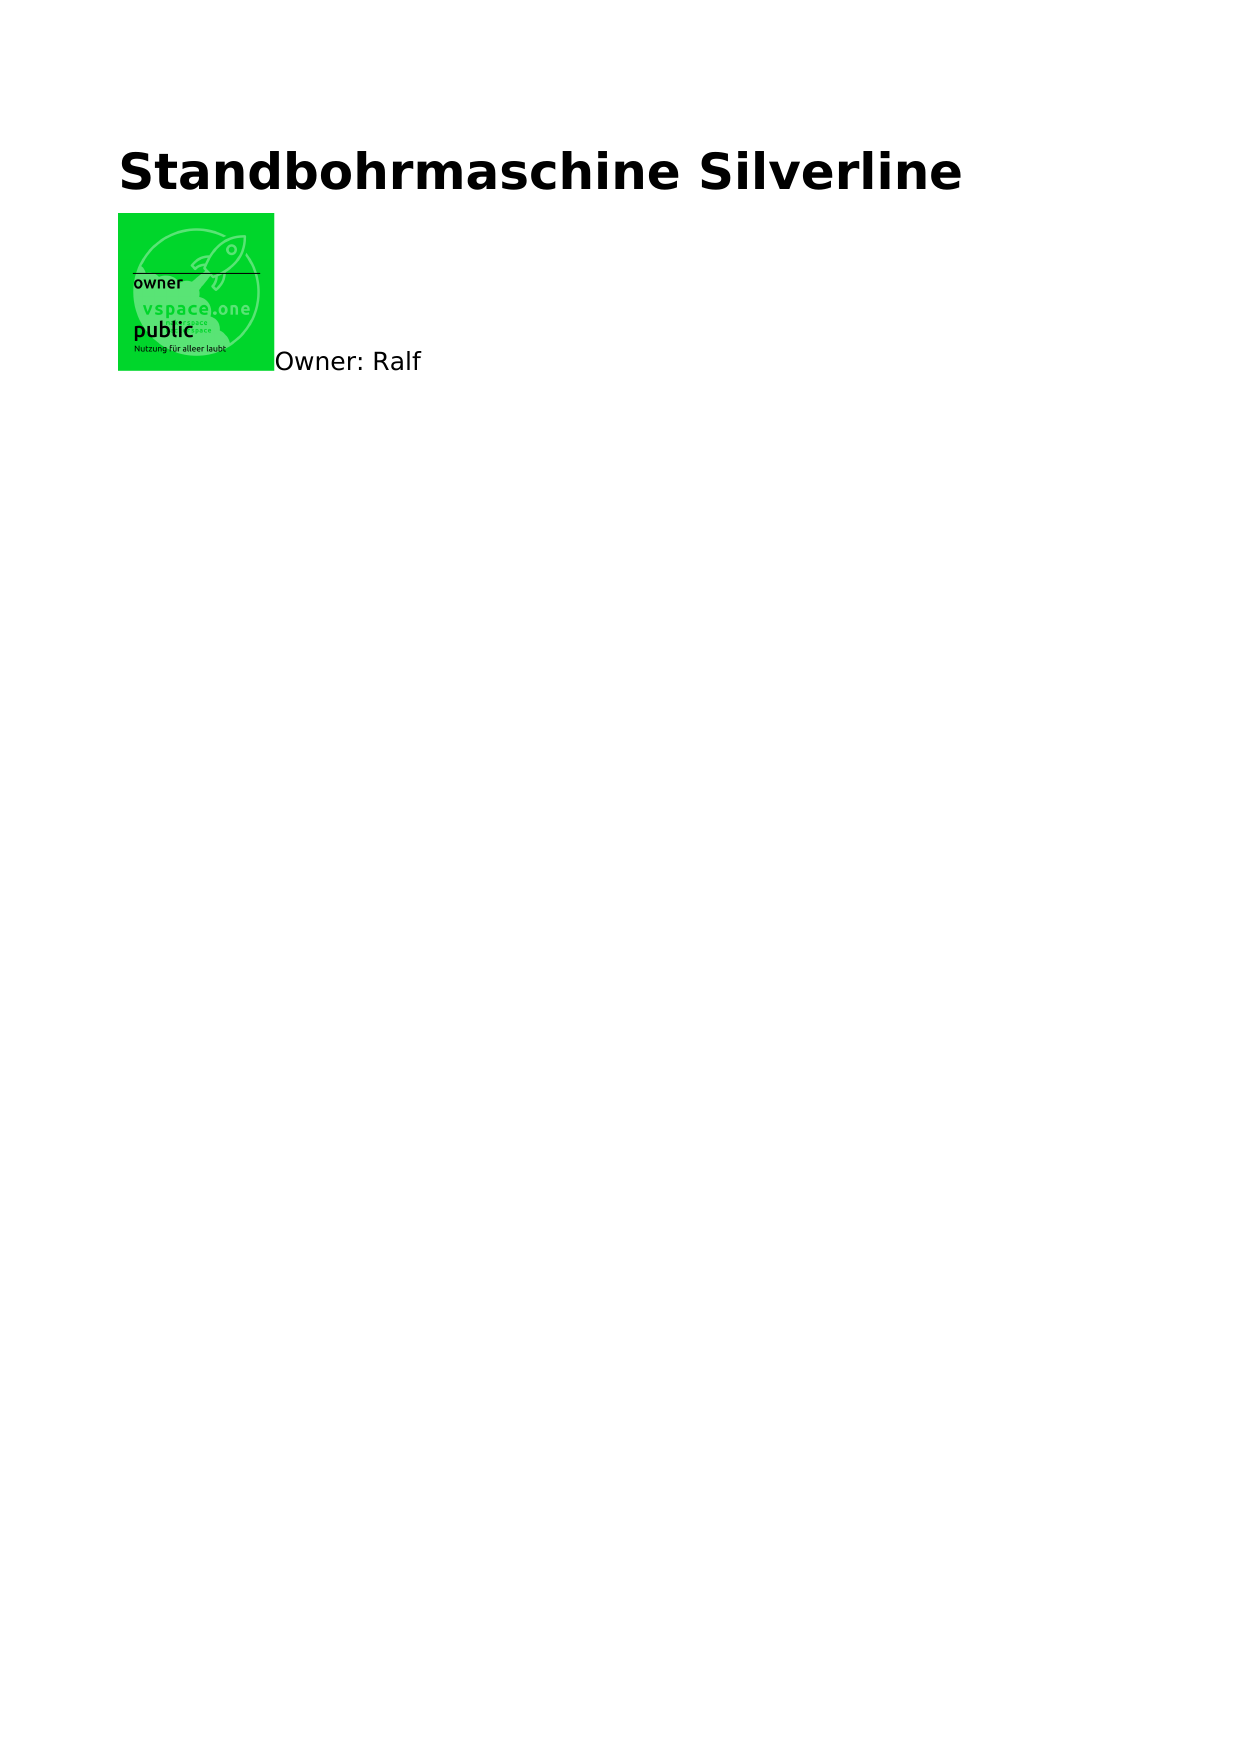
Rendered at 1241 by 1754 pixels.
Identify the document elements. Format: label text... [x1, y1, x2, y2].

text Owner: Ralf [118, 214, 1122, 376]
picture [118, 213, 275, 371]
subtitle Standbohrmaschine Silverline [118, 143, 1122, 201]
